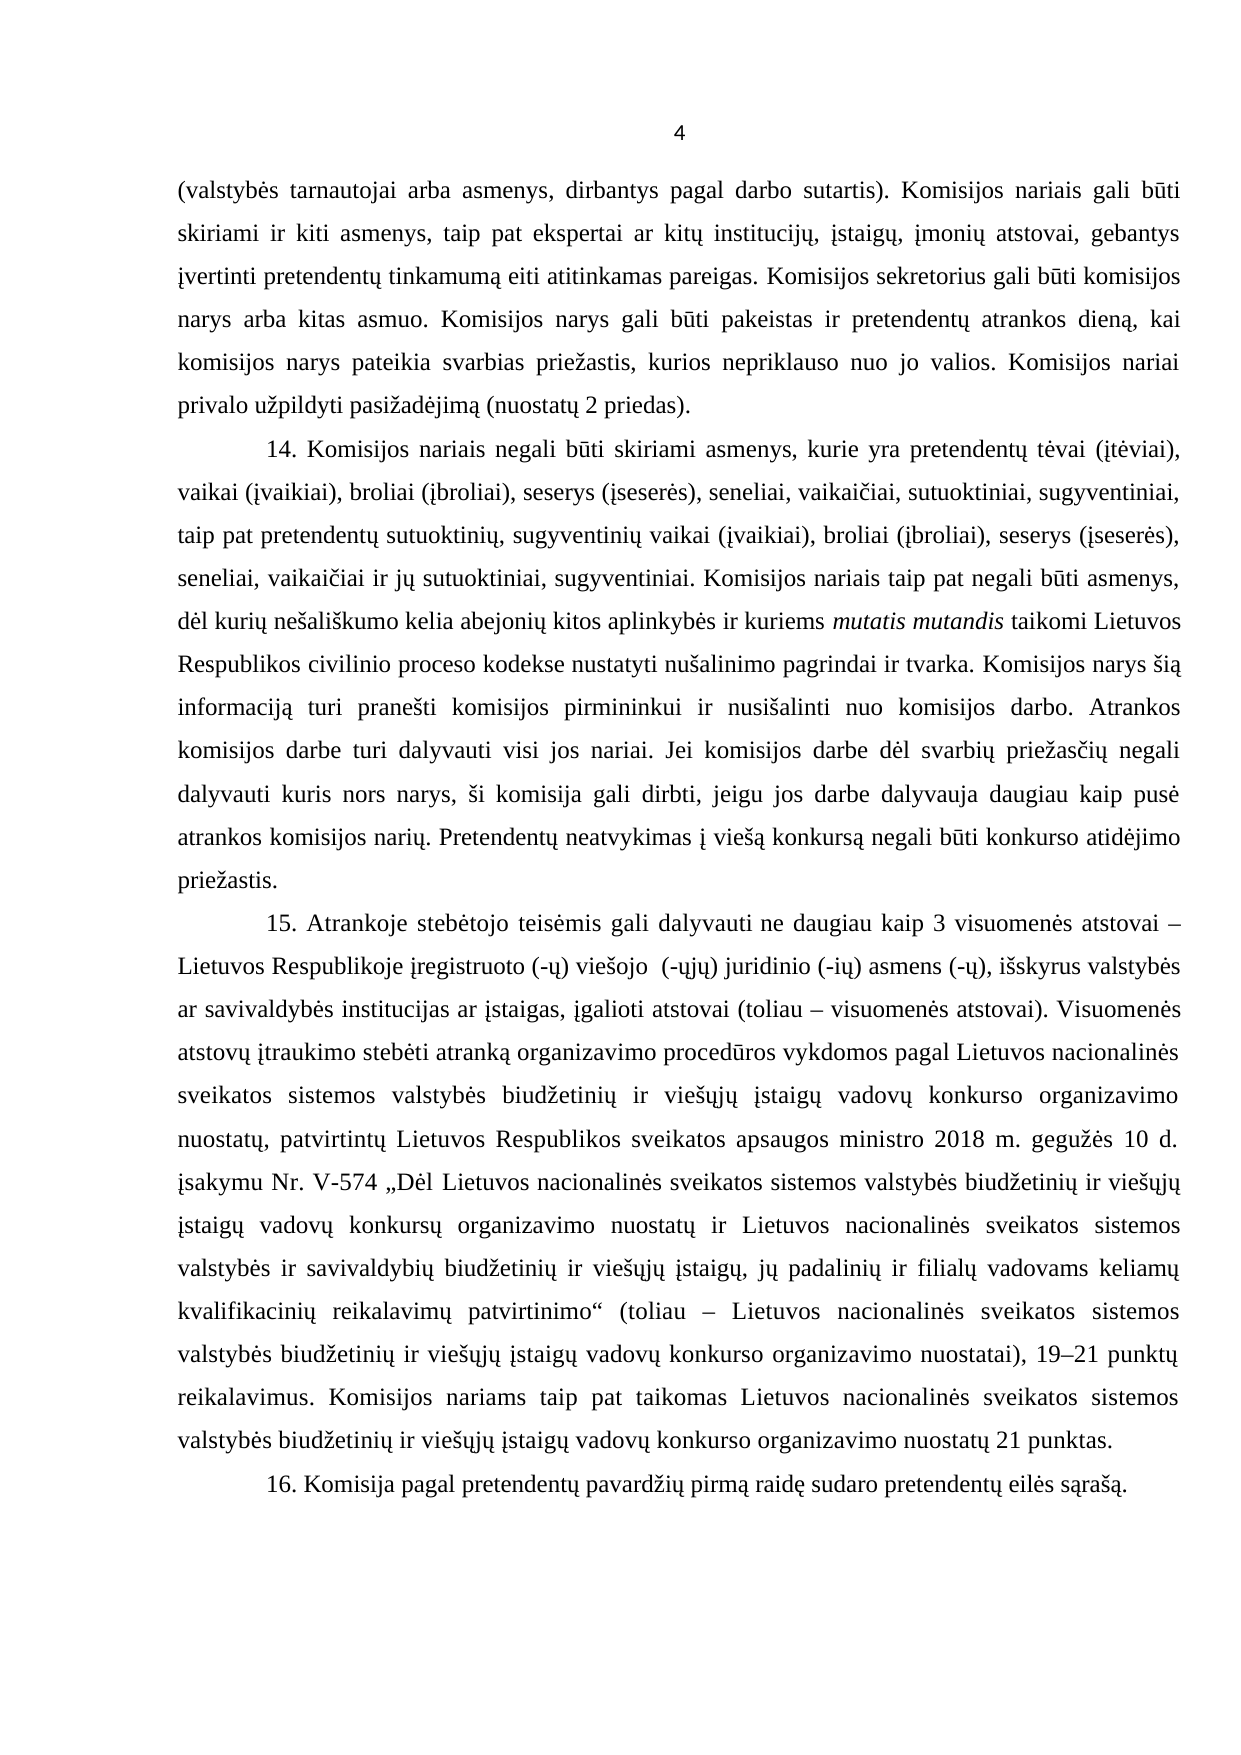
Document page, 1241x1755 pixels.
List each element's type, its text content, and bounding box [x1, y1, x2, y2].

text 16. Komisija pagal pretendentų pavardžių pirmą raidę sudaro pretendentų eilės sąrašą. [177, 1469, 1181, 1497]
text (valstybės tarnautojai arba asmenys, dirbantys pagal darbo sutartis). Komisijos nariais gali būti skiriami ir kiti asmenys, taip pat ekspertai ar kitų institucijų, įstaigų, įmonių atstovai, gebantys įvertinti pretendentų tinkamumą eiti atitinkamas pareigas. Komisijos sekretorius gali būti komisijos narys arba kitas asmuo. Komisijos narys gali būti pakeistas ir pretendentų atrankos dieną, kai komisijos narys pateikia svarbias priežastis, kurios nepriklauso nuo jo valios. Komisijos nariai privalo užpildyti pasižadėjimą (nuostatų 2 priedas). [177, 175, 1181, 419]
text 15. Atrankoje stebėtojo teisėmis gali dalyvauti ne daugiau kaip 3 visuomenės atstovai – Lietuvos Respublikoje įregistruoto (-ų) viešojo (-ųjų) juridinio (-ių) asmens (-ų), išskyrus valstybės ar savivaldybės institucijas ar įstaigas, įgalioti atstovai (toliau – visuomenės atstovai). Visuomenės atstovų įtraukimo stebėti atranką organizavimo procedūros vykdomos pagal Lietuvos nacionalinės sveikatos sistemos valstybės biudžetinių ir viešųjų įstaigų vadovų konkurso organizavimo nuostatų, patvirtintų Lietuvos Respublikos sveikatos apsaugos ministro 2018 m. gegužės 10 d. įsakymu Nr. V-574 „Dėl Lietuvos nacionalinės sveikatos sistemos valstybės biudžetinių ir viešųjų įstaigų vadovų konkursų organizavimo nuostatų ir Lietuvos nacionalinės sveikatos sistemos valstybės ir savivaldybių biudžetinių ir viešųjų įstaigų, jų padalinių ir filialų vadovams keliamų kvalifikacinių reikalavimų patvirtinimo“ (toliau – Lietuvos nacionalinės sveikatos sistemos valstybės biudžetinių ir viešųjų įstaigų vadovų konkurso organizavimo nuostatai), 19–21 punktų reikalavimus. Komisijos nariams taip pat taikomas Lietuvos nacionalinės sveikatos sistemos valstybės biudžetinių ir viešųjų įstaigų vadovų konkurso organizavimo nuostatų 21 punktas. [177, 908, 1181, 1454]
text 14. Komisijos nariais negali būti skiriami asmenys, kurie yra pretendentų tėvai (įtėviai), vaikai (įvaikiai), broliai (įbroliai), seserys (įseserės), seneliai, vaikaičiai, sutuoktiniai, sugyventiniai, taip pat pretendentų sutuoktinių, sugyventinių vaikai (įvaikiai), broliai (įbroliai), seserys (įseserės), seneliai, vaikaičiai ir jų sutuoktiniai, sugyventiniai. Komisijos nariais taip pat negali būti asmenys, dėl kurių nešališkumo kelia abejonių kitos aplinkybės ir kuriems mutatis mutandis taikomi Lietuvos Respublikos civilinio proceso kodekse nustatyti nušalinimo pagrindai ir tvarka. Komisijos narys šią informaciją turi pranešti komisijos pirmininkui ir nusišalinti nuo komisijos darbo. Atrankos komisijos darbe turi dalyvauti visi jos nariai. Jei komisijos darbe dėl svarbių priežasčių negali dalyvauti kuris nors narys, ši komisija gali dirbti, jeigu jos darbe dalyvauja daugiau kaip pusė atrankos komisijos narių. Pretendentų neatvykimas į viešą konkursą negali būti konkurso atidėjimo priežastis. [177, 434, 1181, 894]
